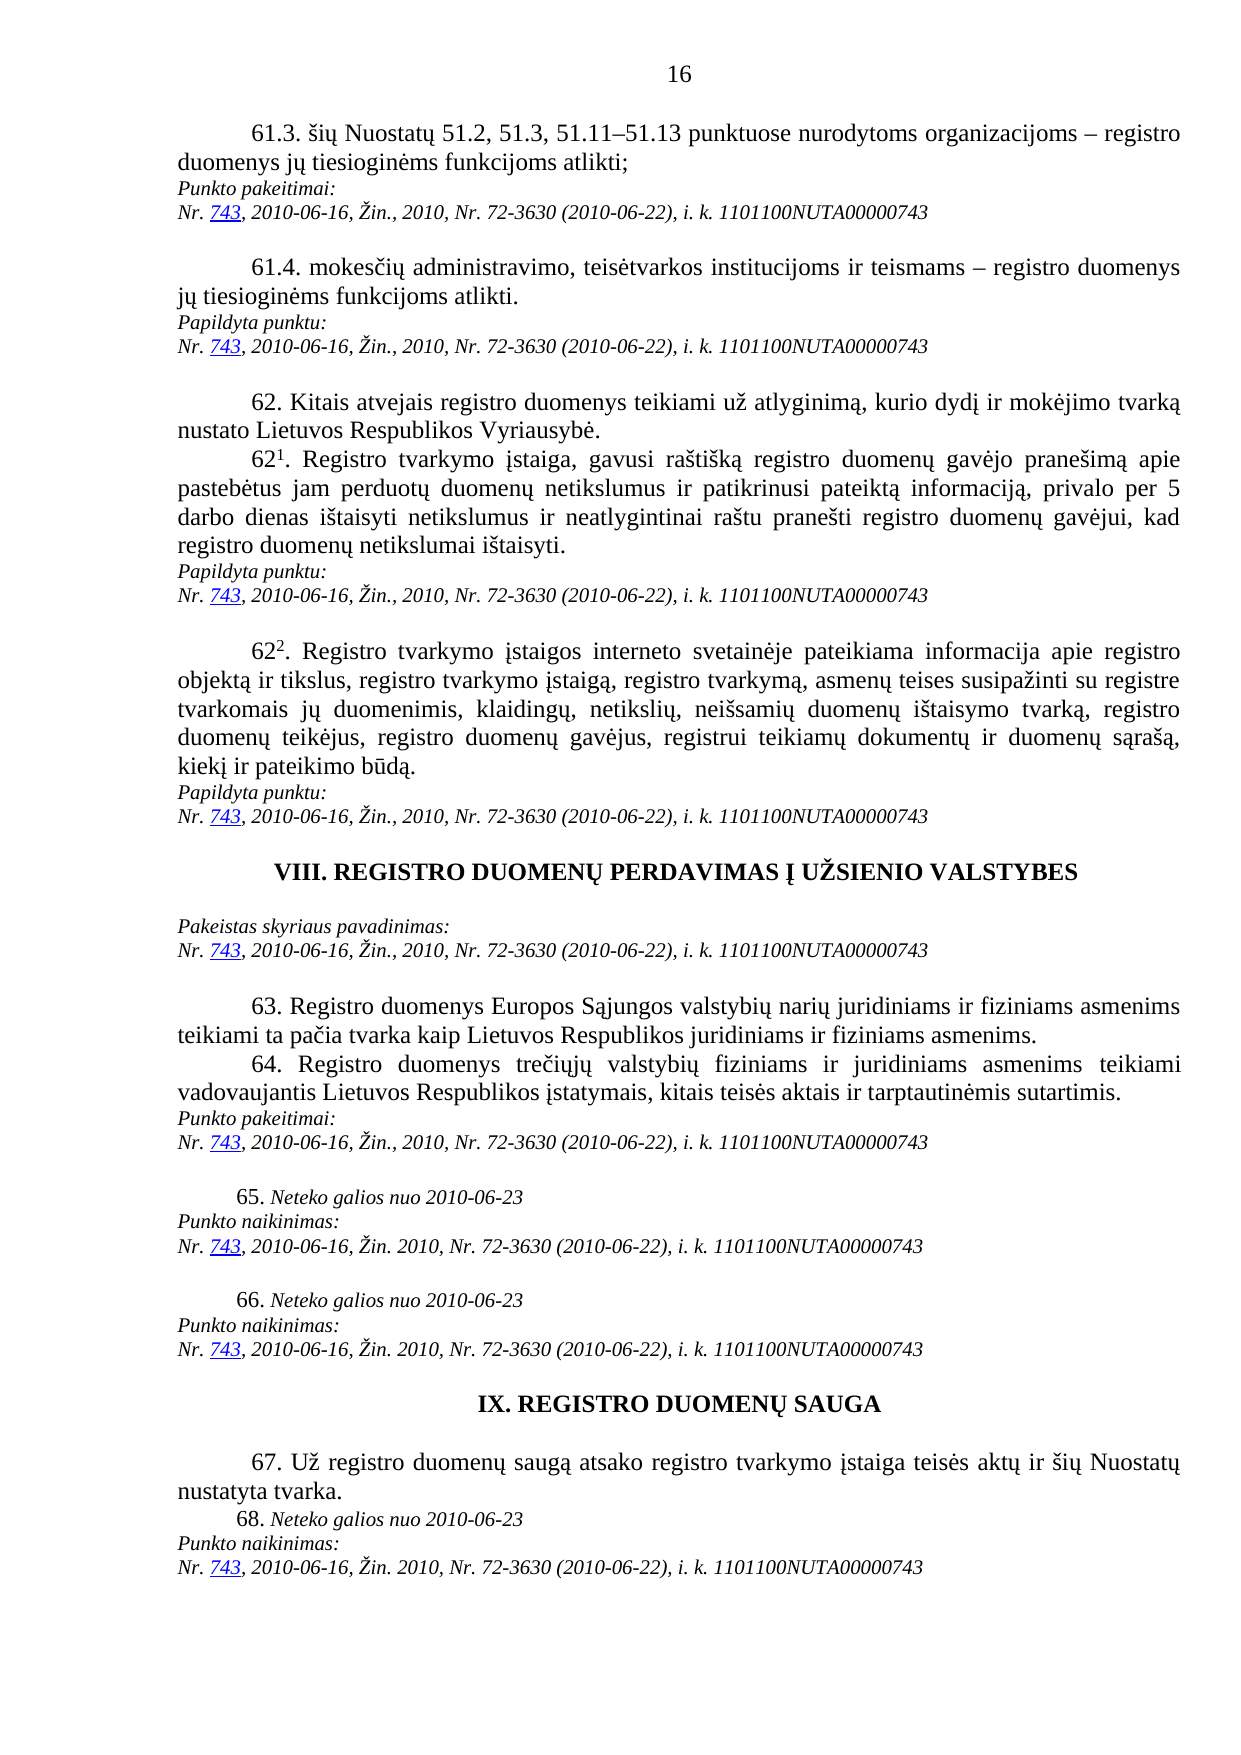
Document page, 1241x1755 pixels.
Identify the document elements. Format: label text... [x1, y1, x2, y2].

text Nr. 743, 2010-06-16, Žin., 2010, Nr. 72-3630 (2010-06-22), i. k. 1101100NUTA00000743 [177, 804, 1181, 828]
text 621. Registro tvarkymo įstaiga, gavusi raštišką registro duomenų gavėjo pranešimą apie pastebėtus jam perduotų duomenų netikslumus ir patikrinusi pateiktą informaciją, privalo per 5 darbo dienas ištaisyti netikslumus ir neatlygintinai raštu pranešti registro duomenų gavėjui, kad registro duomenų netikslumai ištaisyti. [177, 444, 1181, 559]
text Nr. 743, 2010-06-16, Žin. 2010, Nr. 72-3630 (2010-06-22), i. k. 1101100NUTA00000743 [177, 1337, 1181, 1361]
text 65. Neteko galios nuo 2010-06-23 [177, 1183, 1181, 1209]
text 68. Neteko galios nuo 2010-06-23 [177, 1504, 1181, 1531]
text Nr. 743, 2010-06-16, Žin., 2010, Nr. 72-3630 (2010-06-22), i. k. 1101100NUTA00000743 [177, 938, 1181, 962]
text IX. REGISTRO DUOMENŲ SAUGA [177, 1389, 1181, 1418]
text Nr. 743, 2010-06-16, Žin., 2010, Nr. 72-3630 (2010-06-22), i. k. 1101100NUTA00000743 [177, 583, 1181, 607]
text Papildyta punktu: [177, 310, 1181, 334]
text Punkto naikinimas: [177, 1531, 1181, 1555]
text 61.3. šių Nuostatų 51.2, 51.3, 51.11–51.13 punktuose nurodytoms organizacijoms – registro duomenys jų tiesioginėms funkcijoms atlikti; [177, 118, 1181, 176]
text Nr. 743, 2010-06-16, Žin., 2010, Nr. 72-3630 (2010-06-22), i. k. 1101100NUTA00000743 [177, 1130, 1181, 1154]
text Nr. 743, 2010-06-16, Žin., 2010, Nr. 72-3630 (2010-06-22), i. k. 1101100NUTA00000743 [177, 200, 1181, 224]
text Nr. 743, 2010-06-16, Žin. 2010, Nr. 72-3630 (2010-06-22), i. k. 1101100NUTA00000743 [177, 1555, 1181, 1579]
text Nr. 743, 2010-06-16, Žin., 2010, Nr. 72-3630 (2010-06-22), i. k. 1101100NUTA00000743 [177, 334, 1181, 358]
text Punkto pakeitimai: [177, 176, 1181, 200]
text Papildyta punktu: [177, 559, 1181, 583]
text Papildyta punktu: [177, 780, 1181, 804]
text 622. Registro tvarkymo įstaigos interneto svetainėje pateikiama informacija apie registro objektą ir tikslus, registro tvarkymo įstaigą, registro tvarkymą, asmenų teises susipažinti su registre tvarkomais jų duomenimis, klaidingų, netikslių, neišsamių duomenų ištaisymo tvarką, registro duomenų teikėjus, registro duomenų gavėjus, registrui teikiamų dokumentų ir duomenų sąrašą, kiekį ir pateikimo būdą. [177, 636, 1181, 780]
text 64. Registro duomenys trečiųjų valstybių fiziniams ir juridiniams asmenims teikiami vadovaujantis Lietuvos Respublikos įstatymais, kitais teisės aktais ir tarptautinėmis sutartimis. [177, 1049, 1181, 1106]
text 67. Už registro duomenų saugą atsako registro tvarkymo įstaiga teisės aktų ir šių Nuostatų nustatyta tvarka. [177, 1447, 1181, 1504]
text VIII. REGISTRO DUOMENŲ PERDAVIMAS Į UŽSIENIO VALSTYBES [177, 857, 1181, 886]
text Punkto naikinimas: [177, 1209, 1181, 1233]
text 62. Kitais atvejais registro duomenys teikiami už atlyginimą, kurio dydį ir mokėjimo tvarką nustato Lietuvos Respublikos Vyriausybė. [177, 387, 1181, 444]
text Punkto pakeitimai: [177, 1106, 1181, 1130]
text Nr. 743, 2010-06-16, Žin. 2010, Nr. 72-3630 (2010-06-22), i. k. 1101100NUTA00000743 [177, 1233, 1181, 1258]
text Punkto naikinimas: [177, 1313, 1181, 1337]
text 66. Neteko galios nuo 2010-06-23 [177, 1286, 1181, 1313]
text 63. Registro duomenys Europos Sąjungos valstybių narių juridiniams ir fiziniams asmenims teikiami ta pačia tvarka kaip Lietuvos Respublikos juridiniams ir fiziniams asmenims. [177, 991, 1181, 1049]
text Pakeistas skyriaus pavadinimas: [177, 914, 1181, 938]
text 61.4. mokesčių administravimo, teisėtvarkos institucijoms ir teismams – registro duomenys jų tiesioginėms funkcijoms atlikti. [177, 252, 1181, 310]
